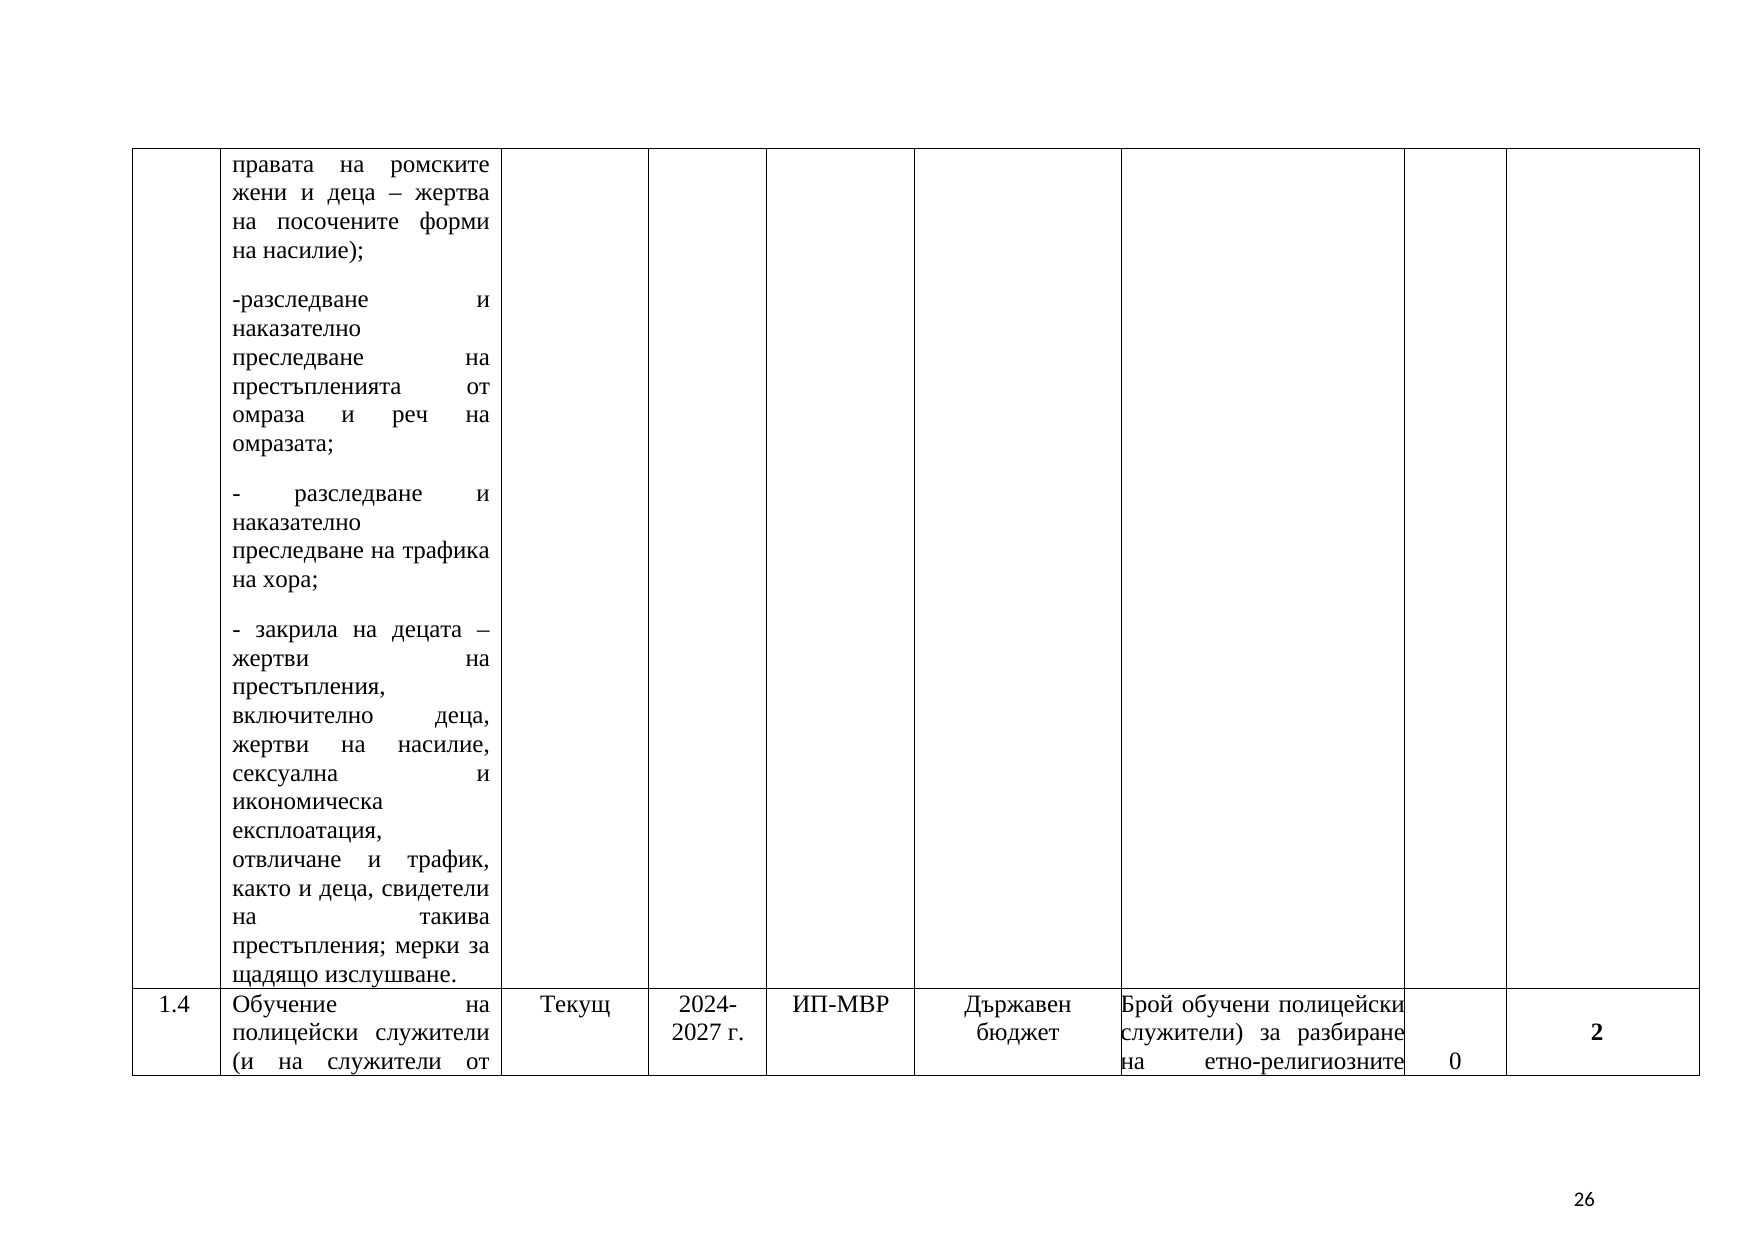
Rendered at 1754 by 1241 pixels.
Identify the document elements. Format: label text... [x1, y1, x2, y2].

table_cell [1405, 149, 1506, 988]
table_cell [133, 149, 220, 988]
table_cell [649, 149, 766, 988]
table_cell Държавен бюджет [915, 989, 1121, 1075]
table_cell правата на ромските жени и деца – жертва на посочените форми на насилие); -разследване и наказателно преследване на престъпленията от омраза и реч на омразата; - разследване и наказателно преследване на трафика на хора; - закрила на децата – жертви на престъпления, включително деца, жертви на насилие, сексуална и икономическа експлоатация, отвличане и трафик, както и деца, свидетели на такива престъпления; мерки за щадящо изслушване. [221, 149, 501, 988]
table_cell Обучение на полицейски служители (и на служители от [221, 989, 501, 1075]
table_cell Текущ [502, 989, 648, 1075]
table_cell 0 [1405, 989, 1506, 1075]
table_cell 2 [1507, 989, 1699, 1075]
table_cell [915, 149, 1121, 988]
table_cell [502, 149, 648, 988]
table_cell [1700, 988, 1725, 1075]
table_cell 2024-2027 г. [649, 989, 766, 1075]
table_cell [1507, 149, 1699, 988]
table_cell [767, 149, 914, 988]
table_cell ИП-МВР [767, 989, 914, 1075]
table_cell 1.4 [133, 989, 220, 1075]
table_cell [1122, 149, 1404, 988]
table_cell Брой обучени полицейски служители) за разбиране на етно-религиозните [1122, 989, 1404, 1075]
table_cell [1700, 148, 1725, 988]
